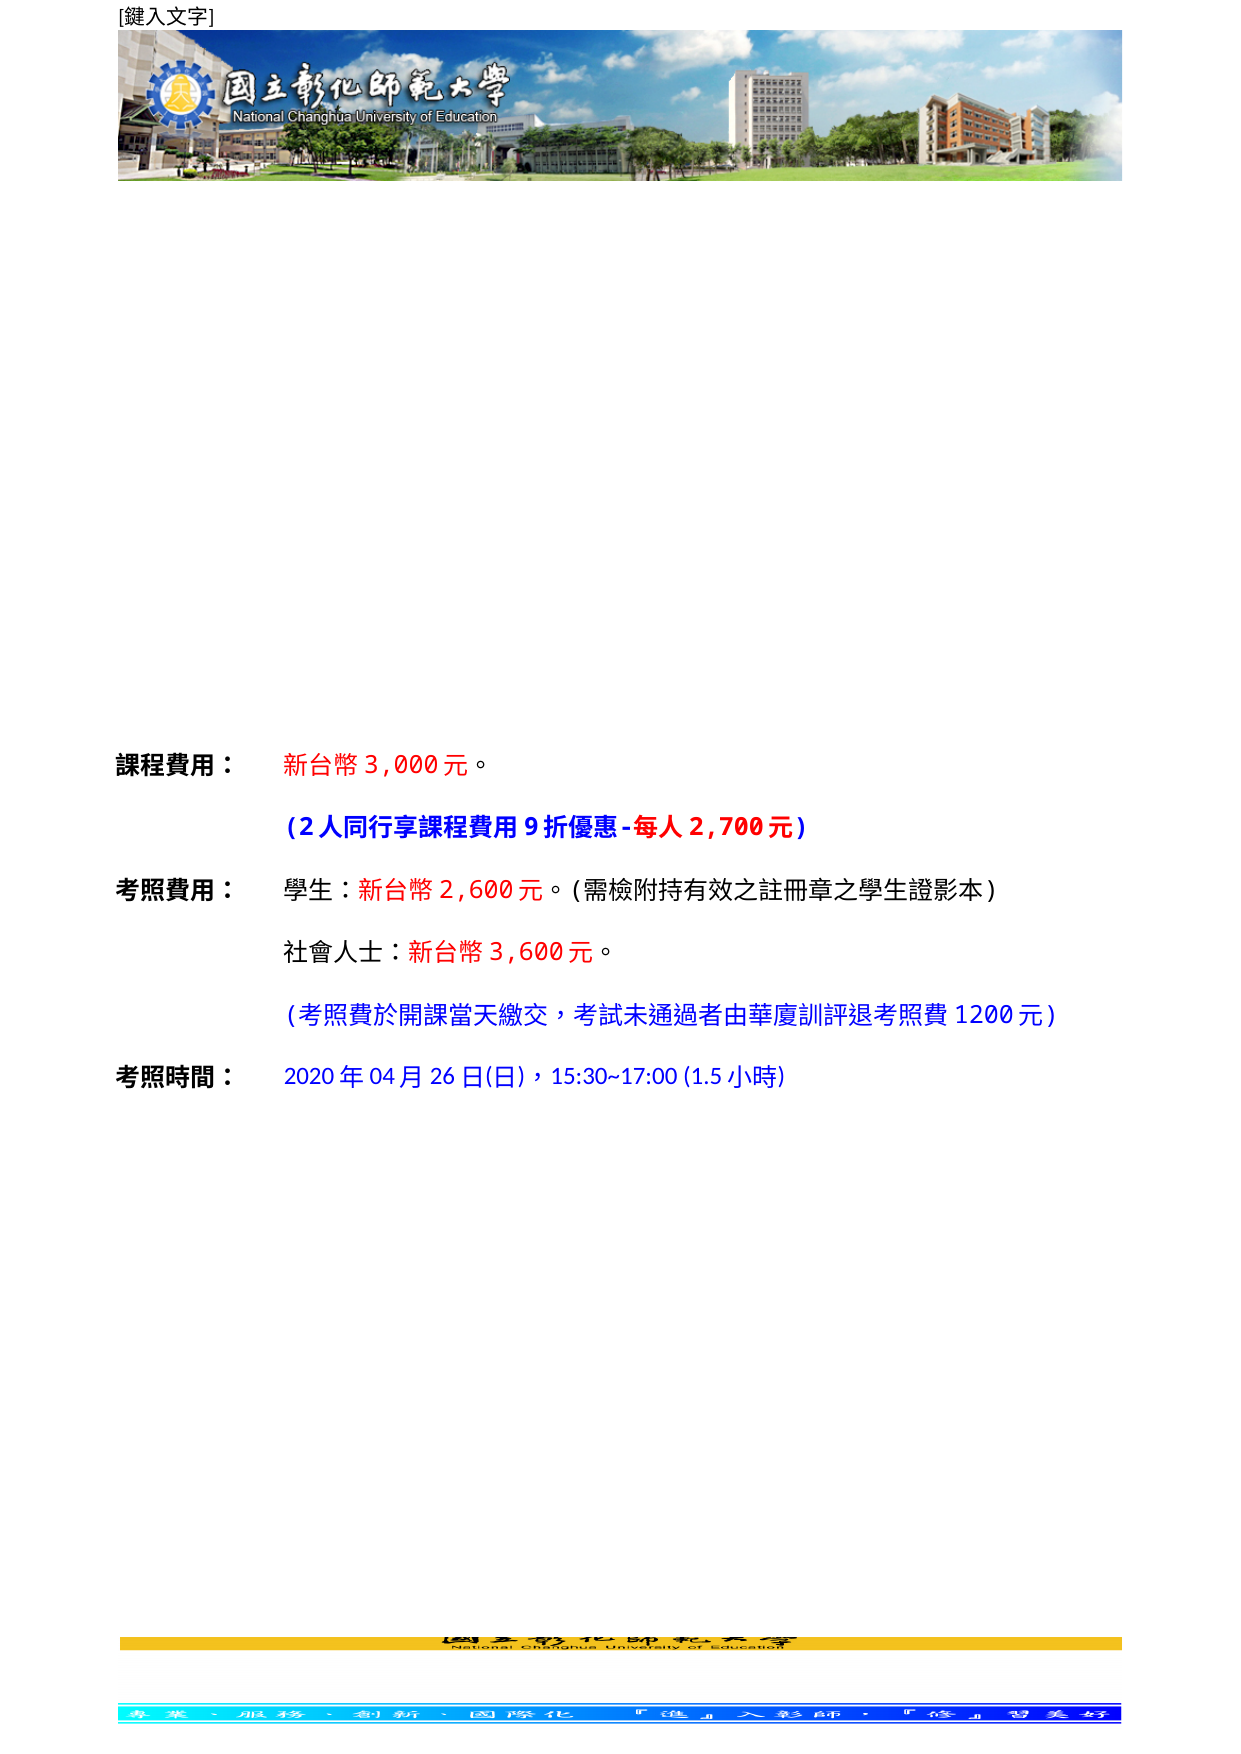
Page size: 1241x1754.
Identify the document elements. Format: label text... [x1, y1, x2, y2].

table_cell 考照費用： [104, 847, 272, 1034]
table_cell 新台幣3,000元。 (2人同行享課程費用9折優惠-每人2,700元) [272, 722, 1136, 847]
table_cell 考照時間： [104, 1034, 272, 1097]
table_cell 2020年04月26日(日)，15:30~17:00 (1.5小時) [272, 1034, 1136, 1097]
table_cell 學生：新台幣2,600元。(需檢附持有效之註冊章之學生證影本) 社會人士：新台幣3,600元。 (考照費於開課當天繳交，考試未通過者由華廈訓評退考照費1200元) [272, 847, 1136, 1034]
table_cell 課程費用： [104, 722, 272, 847]
